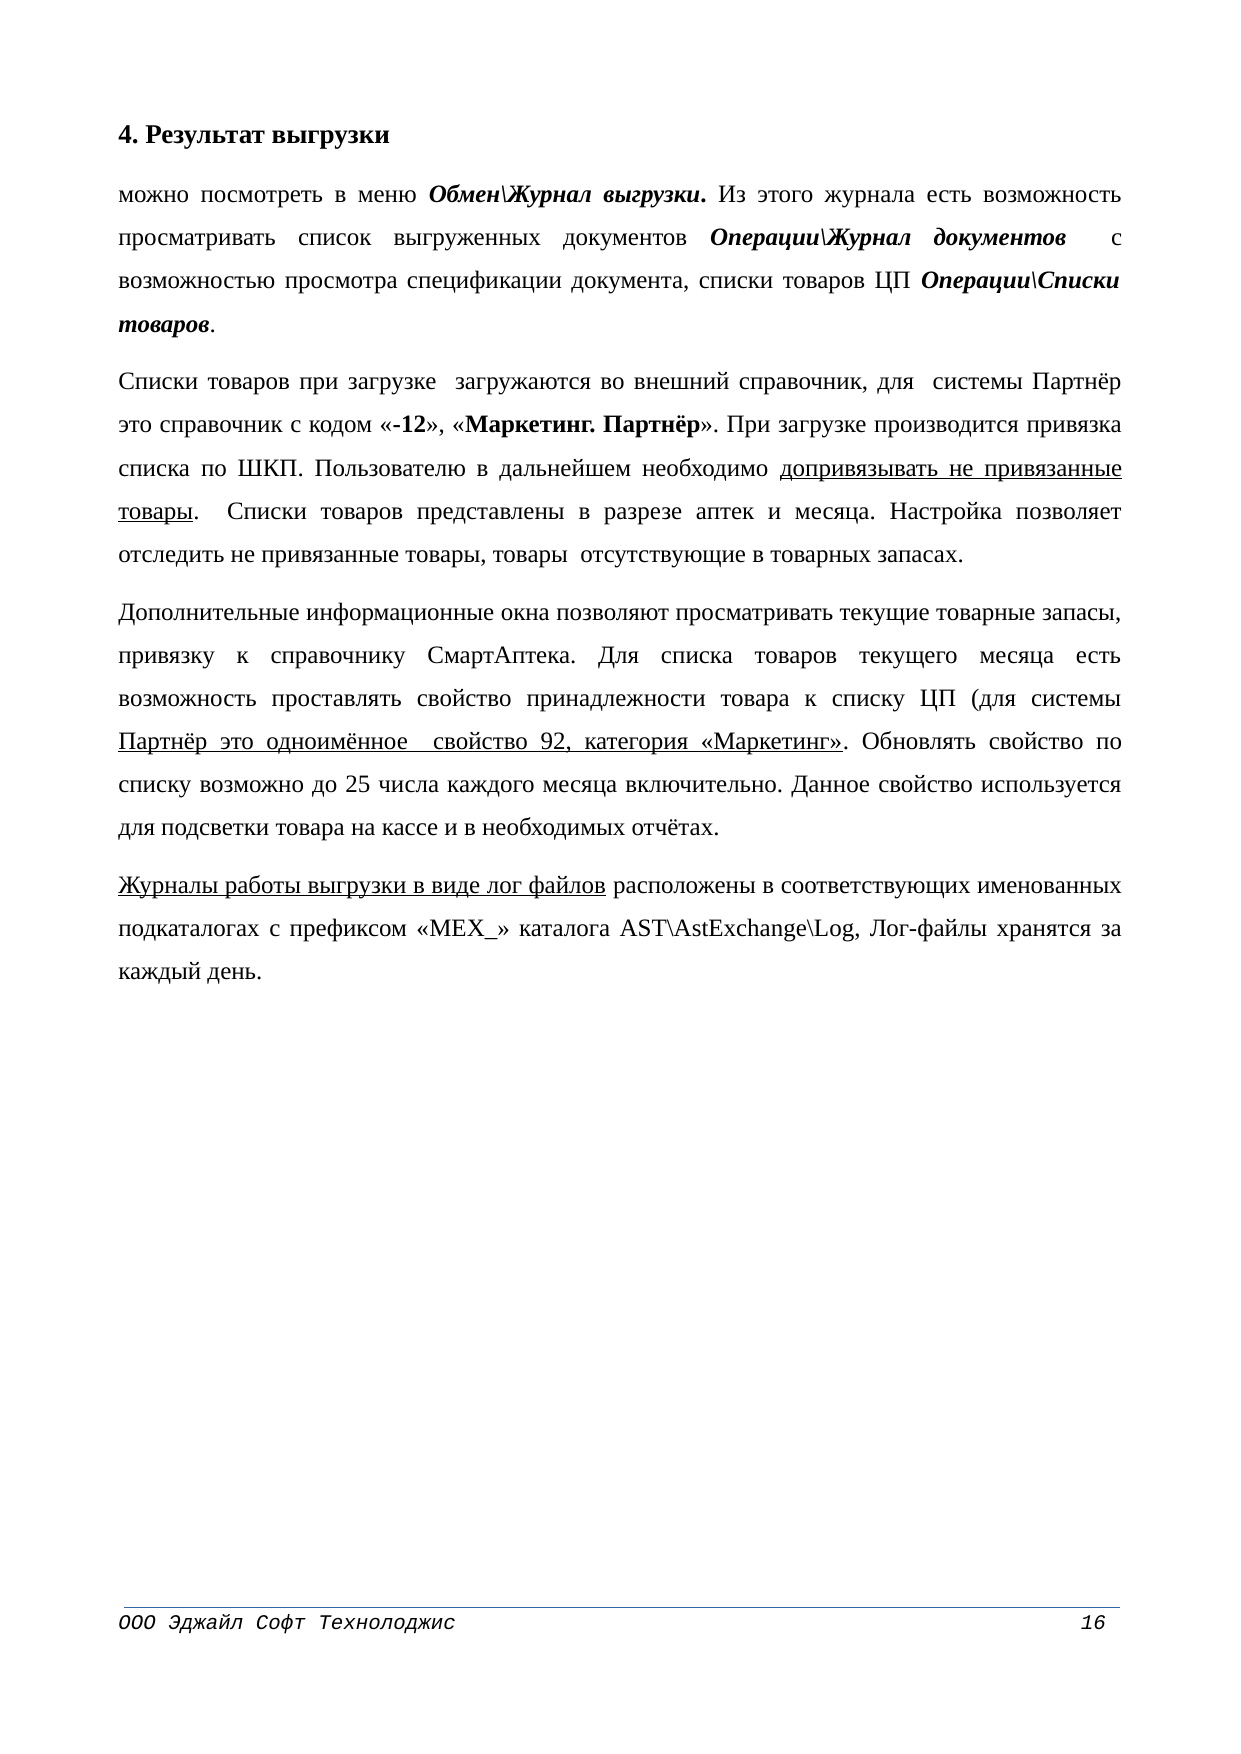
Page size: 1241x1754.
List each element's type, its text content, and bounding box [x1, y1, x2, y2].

text 4. Результат выгрузки [118, 118, 1122, 149]
text Списки товаров при загрузке загружаются во внешний справочник, для системы Партнёр это справочник с кодом «-12», «Маркетинг. Партнёр». При загрузке производится привязка списка по ШКП. Пользователю в дальнейшем необходимо допривязывать не привязанные товары. Списки товаров представлены в разрезе аптек и месяца. Настройка позволяет отследить не привязанные товары, товары отсутствующие в товарных запасах. [118, 366, 1122, 568]
text Дополнительные информационные окна позволяют просматривать текущие товарные запасы, привязку к справочнику СмартАптека. Для списка товаров текущего месяца есть возможность проставлять свойство принадлежности товара к списку ЦП (для системы Партнёр это одноимённое свойство 92, категория «Маркетинг». Обновлять свойство по списку возможно до 25 числа каждого месяца включительно. Данное свойство используется для подсветки товара на кассе и в необходимых отчётах. [118, 597, 1122, 841]
text можно посмотреть в меню Обмен\Журнал выгрузки. Из этого журнала есть возможность просматривать список выгруженных документов Операции\Журнал документов с возможностью просмотра спецификации документа, списки товаров ЦП Операции\Списки товаров. [118, 179, 1122, 337]
text Журналы работы выгрузки в виде лог файлов расположены в соответствующих именованных подкаталогах с префиксом «MEX_» каталога AST\AstExchange\Log, Лог-файлы хранятся за каждый день. [118, 870, 1122, 985]
